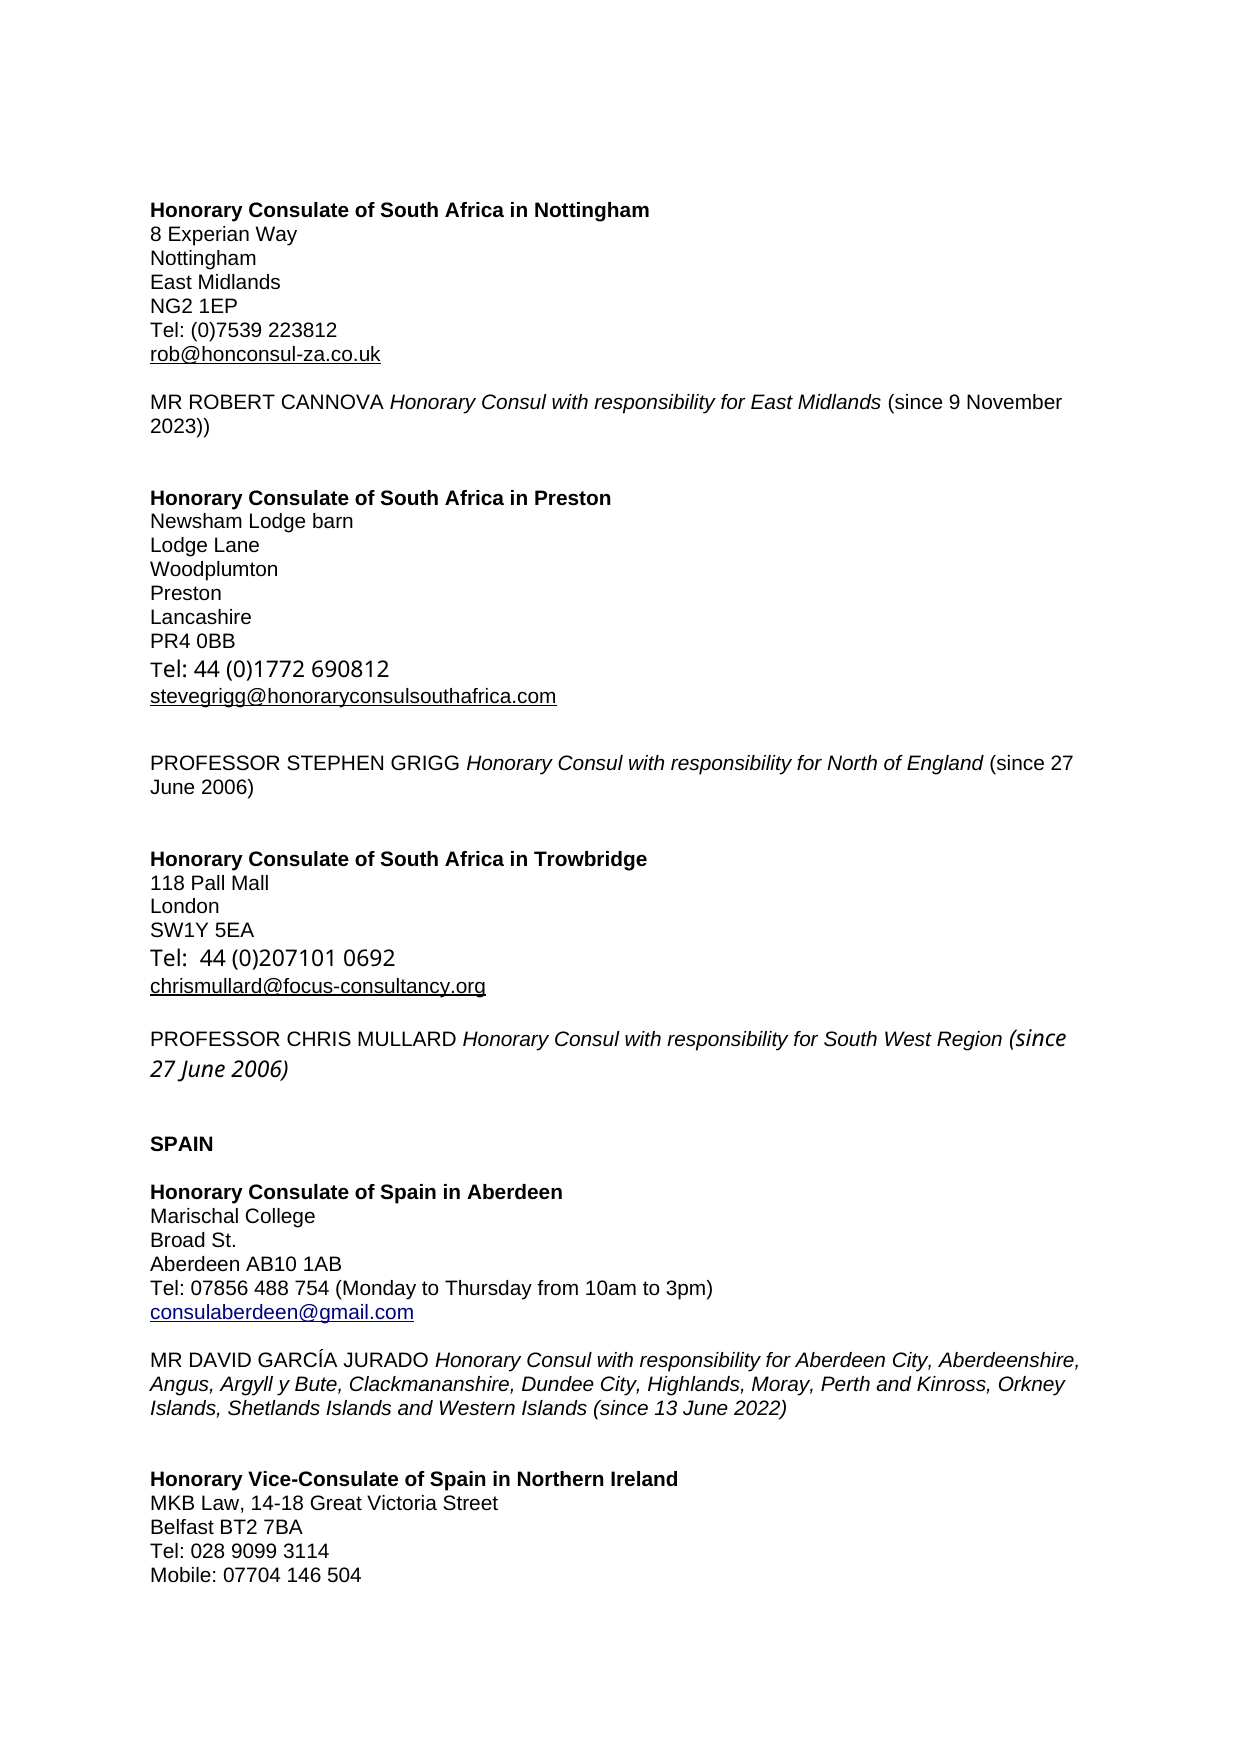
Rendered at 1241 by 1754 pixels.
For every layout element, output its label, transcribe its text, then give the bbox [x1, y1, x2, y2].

text Tel: 07856 488 754 (Monday to Thursday from 10am to 3pm) [150, 1276, 1090, 1299]
text Broad St. [150, 1228, 1090, 1252]
text Aberdeen AB10 1AB [150, 1252, 1090, 1276]
text rob@honconsul-za.co.uk [150, 342, 1090, 366]
text PR4 0BB [150, 629, 1090, 653]
text chrismullard@focus-consultancy.org [150, 973, 1090, 997]
text MR DAVID GARCÍA JURADO Honorary Consul with responsibility for Aberdeen City, Aberdeenshire, Angus, Argyll y Bute, Clackmananshire, Dundee City, Highlands, Moray, Perth and Kinross, Orkney Islands, Shetlands Islands and Western Islands (since 13 June 2022) [150, 1347, 1090, 1419]
text Tel: (0)7539 223812 [150, 318, 1090, 342]
text MR ROBERT CANNOVA Honorary Consul with responsibility for East Midlands (since 9 November 2023)) [150, 389, 1090, 437]
text Newsham Lodge barn [150, 509, 1090, 533]
text PROFESSOR STEPHEN GRIGG Honorary Consul with responsibility for North of England (since 27 June 2006) [150, 751, 1090, 798]
text stevegrigg@honoraryconsulsouthafrica.com [150, 684, 1090, 708]
text Belfast BT2 7BA [150, 1515, 1090, 1539]
text Honorary Consulate of South Africa in Preston [150, 485, 1090, 509]
text Lancashire [150, 605, 1090, 629]
text 8 Experian Way [150, 222, 1090, 246]
text Honorary Vice-Consulate of Spain in Northern Ireland [150, 1467, 1090, 1491]
text Honorary Consulate of South Africa in Nottingham [150, 198, 1090, 222]
text Honorary Consulate of South Africa in Trowbridge [150, 846, 1090, 870]
text consulaberdeen@gmail.com [150, 1299, 1090, 1323]
text Woodplumton [150, 557, 1090, 581]
text Honorary Consulate of Spain in Aberdeen [150, 1180, 1090, 1204]
text NG2 1EP [150, 294, 1090, 318]
text Nottingham [150, 246, 1090, 270]
text Marischal College [150, 1204, 1090, 1228]
text East Midlands [150, 270, 1090, 294]
text SW1Y 5EA [150, 918, 1090, 942]
text Tel: 44 (0)207101 0692 [150, 942, 1090, 973]
text London [150, 894, 1090, 918]
text Lodge Lane [150, 533, 1090, 557]
text Tel: 028 9099 3114 [150, 1539, 1090, 1563]
text MKB Law, 14-18 Great Victoria Street [150, 1491, 1090, 1515]
text 118 Pall Mall [150, 870, 1090, 894]
text PROFESSOR CHRIS MULLARD Honorary Consul with responsibility for South West Region (since 27 June 2006) [150, 1021, 1090, 1084]
text SPAIN [150, 1132, 1090, 1156]
text Tel: 44 (0)1772 690812 [150, 653, 1090, 684]
text Mobile: 07704 146 504 [150, 1563, 1090, 1587]
text Preston [150, 581, 1090, 605]
